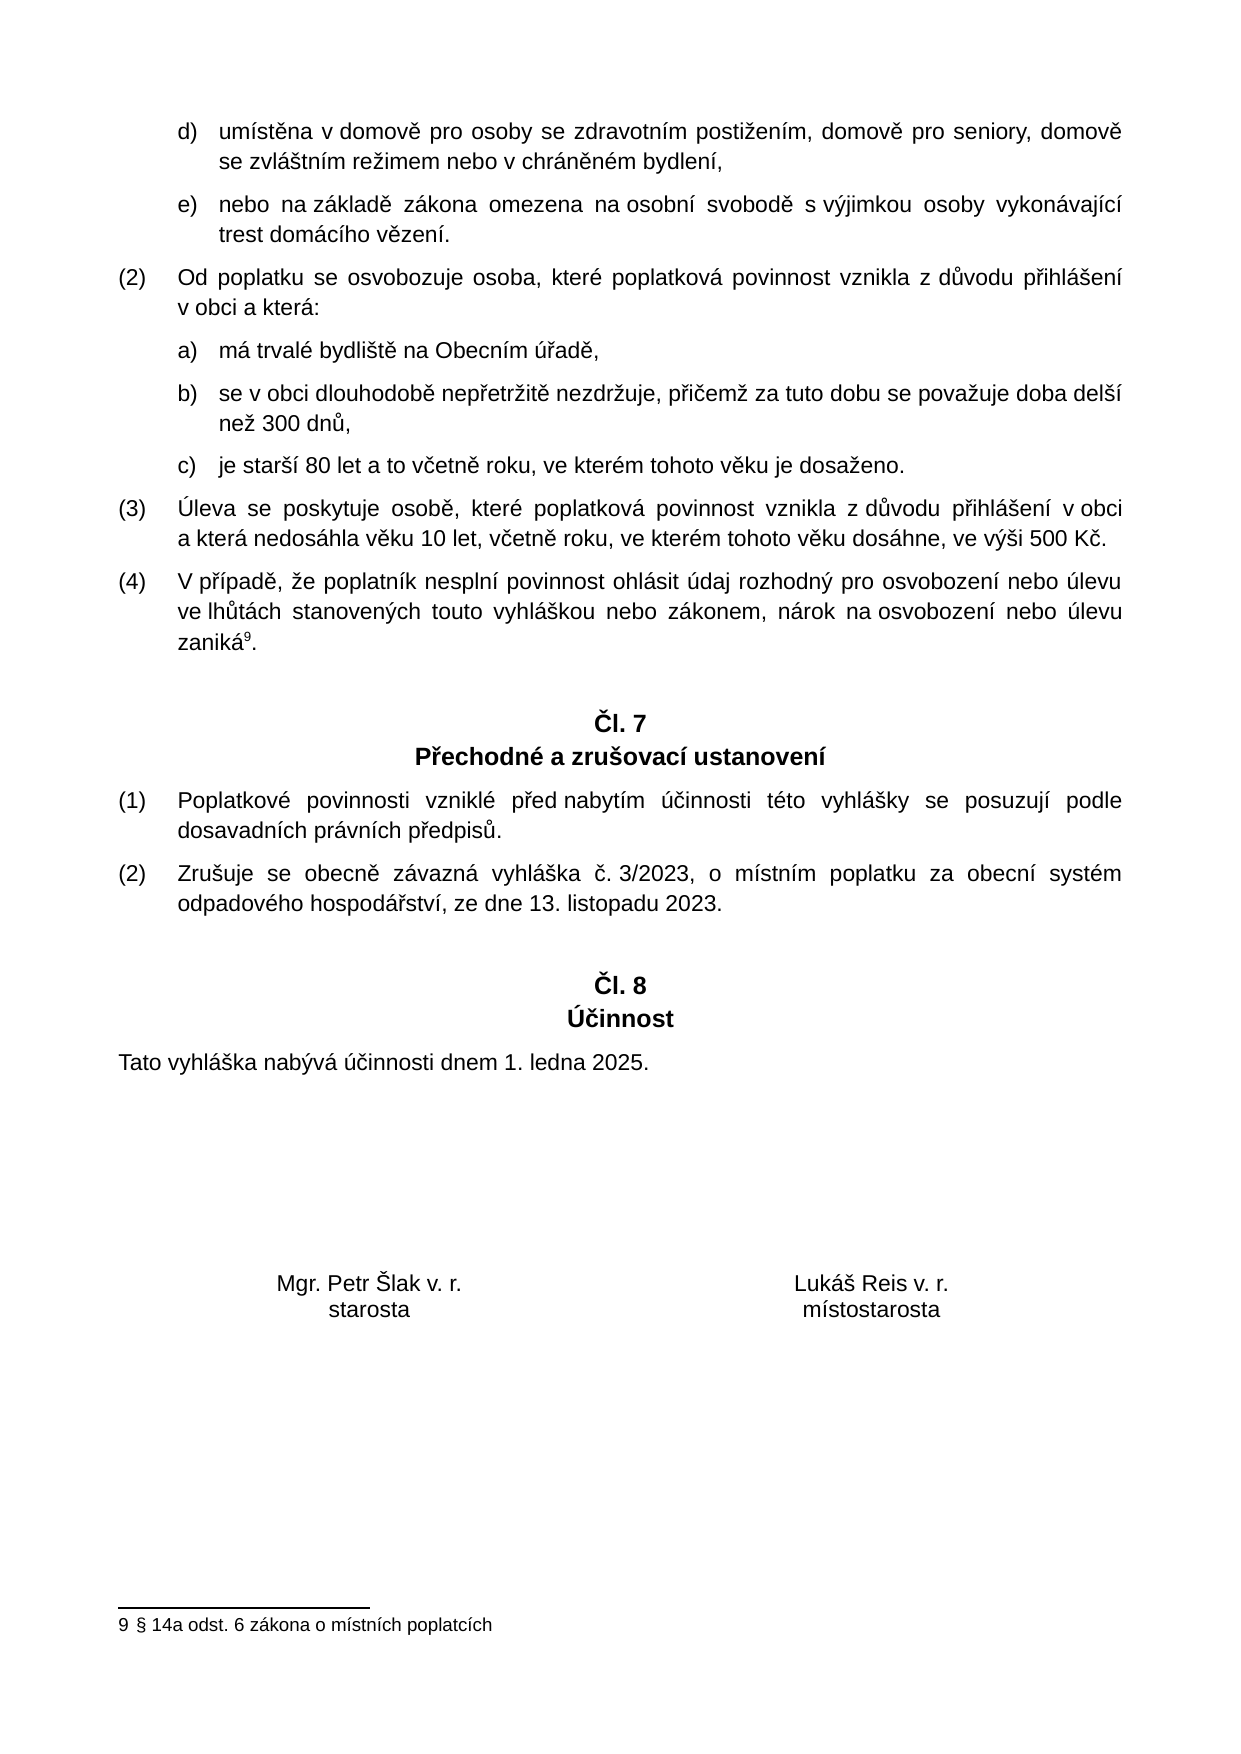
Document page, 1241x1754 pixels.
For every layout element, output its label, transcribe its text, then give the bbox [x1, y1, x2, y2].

table_cell [118, 1328, 620, 1446]
table_header Lukáš Reis v. r. místostarosta [620, 1210, 1122, 1328]
list Úleva se poskytuje osobě, které poplatková povinnost vznikla z důvodu přihlášení v obci a která nedosáhla věku 10 let, včetně roku, ve kterém tohoto věku dosáhne, ve výši 500 Kč. [118, 495, 1122, 552]
text Tato vyhláška nabývá účinnosti dnem 1. ledna 2025. [118, 1049, 1122, 1076]
list umístěna v domově pro osoby se zdravotním postižením, domově pro seniory, domově se zvláštním režimem nebo v chráněném bydlení, [177, 118, 1122, 175]
list Poplatkové povinnosti vzniklé před nabytím účinnosti této vyhlášky se posuzují podle dosavadních právních předpisů. [118, 787, 1122, 844]
table_cell [620, 1328, 1122, 1446]
list Od poplatku se osvobozuje osoba, které poplatková povinnost vznikla z důvodu přihlášení v obci a která: [118, 264, 1122, 321]
table_header Mgr. Petr Šlak v. r. starosta [118, 1210, 620, 1328]
list nebo na základě zákona omezena na osobní svobodě s výjimkou osoby vykonávající trest domácího vězení. [177, 191, 1122, 248]
list je starší 80 let a to včetně roku, ve kterém tohoto věku je dosaženo. [177, 452, 1122, 479]
list V případě, že poplatník nesplní povinnost ohlásit údaj rozhodný pro osvobození nebo úlevu ve lhůtách stanovených touto vyhláškou nebo zákonem, nárok na osvobození nebo úlevu zaniká. [118, 568, 1122, 655]
subtitle Čl. 7 Přechodné a zrušovací ustanovení [118, 709, 1122, 771]
list se v obci dlouhodobě nepřetržitě nezdržuje, přičemž za tuto dobu se považuje doba delší než 300 dnů, [177, 379, 1122, 436]
list Zrušuje se obecně závazná vyhláška č. 3/2023, o místním poplatku za obecní systém odpadového hospodářství, ze dne 13. listopadu 2023. [118, 860, 1122, 917]
list § 14a odst. 6 zákona o místních poplatcích [118, 1614, 1122, 1635]
subtitle Čl. 8 Účinnost [118, 971, 1122, 1032]
list má trvalé bydliště na Obecním úřadě, [177, 337, 1122, 363]
